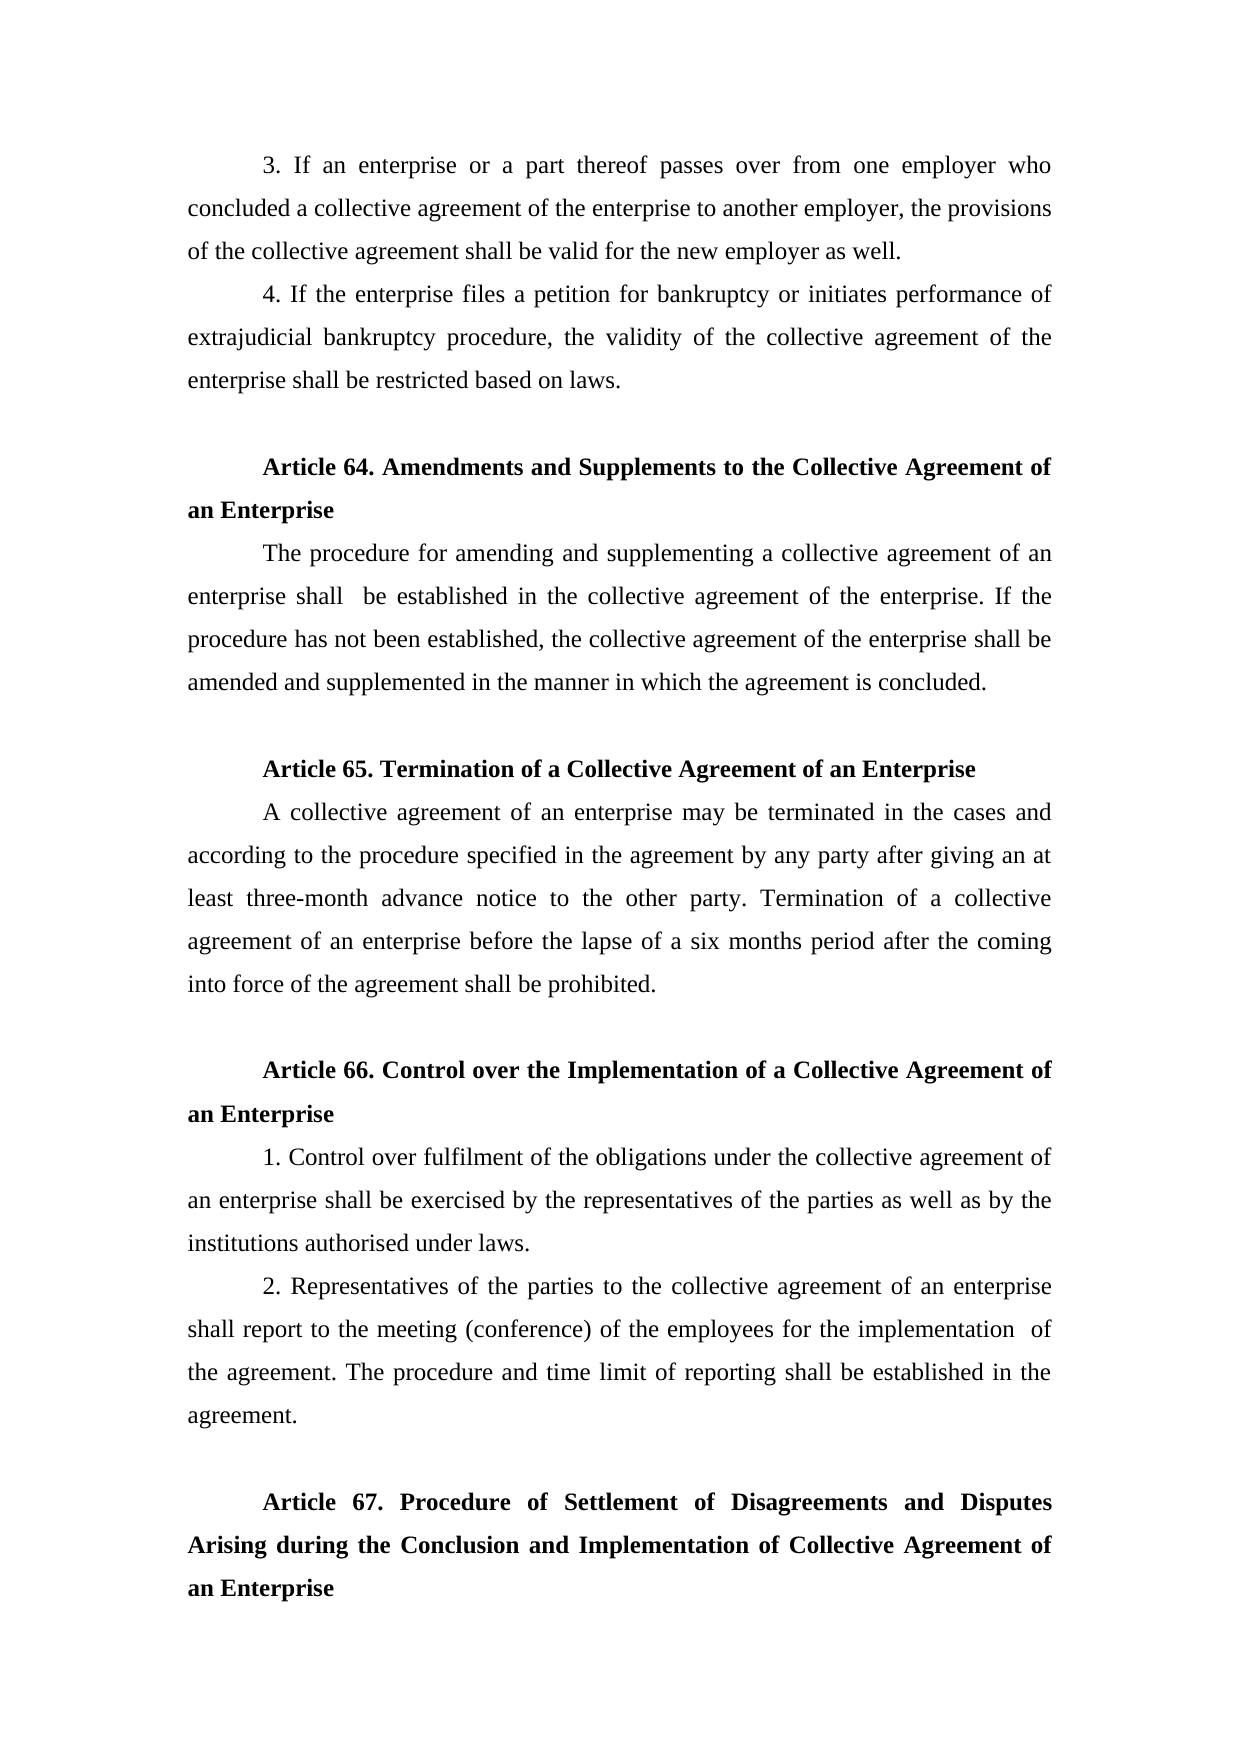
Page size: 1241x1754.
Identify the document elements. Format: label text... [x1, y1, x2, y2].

text 2. Representatives of the parties to the collective agreement of an enterprise shall report to the meeting (conference) of the employees for the implementation of the agreement. The procedure and time limit of reporting shall be established in the agreement. [187, 1271, 1053, 1429]
text A collective agreement of an enterprise may be terminated in the cases and according to the procedure specified in the agreement by any party after giving an at least three-month advance notice to the other party. Termination of a collective agreement of an enterprise before the lapse of a six months period after the coming into force of the agreement shall be prohibited. [187, 797, 1053, 998]
text The procedure for amending and supplementing a collective agreement of an enterprise shall be established in the collective agreement of the enterprise. If the procedure has not been established, the collective agreement of the enterprise shall be amended and supplemented in the manner in which the agreement is concluded. [187, 538, 1053, 696]
text Article 67. Procedure of Settlement of Disagreements and Disputes Arising during the Conclusion and Implementation of Collective Agreement of an Enterprise [187, 1487, 1053, 1602]
text 4. If the enterprise files a petition for bankruptcy or initiates performance of extrajudicial bankruptcy procedure, the validity of the collective agreement of the enterprise shall be restricted based on laws. [187, 279, 1053, 394]
text Article 64. Amendments and Supplements to the Collective Agreement of an Enterprise [187, 452, 1053, 524]
text 1. Control over fulfilment of the obligations under the collective agreement of an enterprise shall be exercised by the representatives of the parties as well as by the institutions authorised under laws. [187, 1142, 1053, 1257]
text 3. If an enterprise or a part thereof passes over from one employer who concluded a collective agreement of the enterprise to another employer, the provisions of the collective agreement shall be valid for the new employer as well. [187, 150, 1053, 265]
text Article 66. Control over the Implementation of a Collective Agreement of an Enterprise [187, 1056, 1053, 1127]
text Article 65. Termination of a Collective Agreement of an Enterprise [187, 754, 1053, 782]
